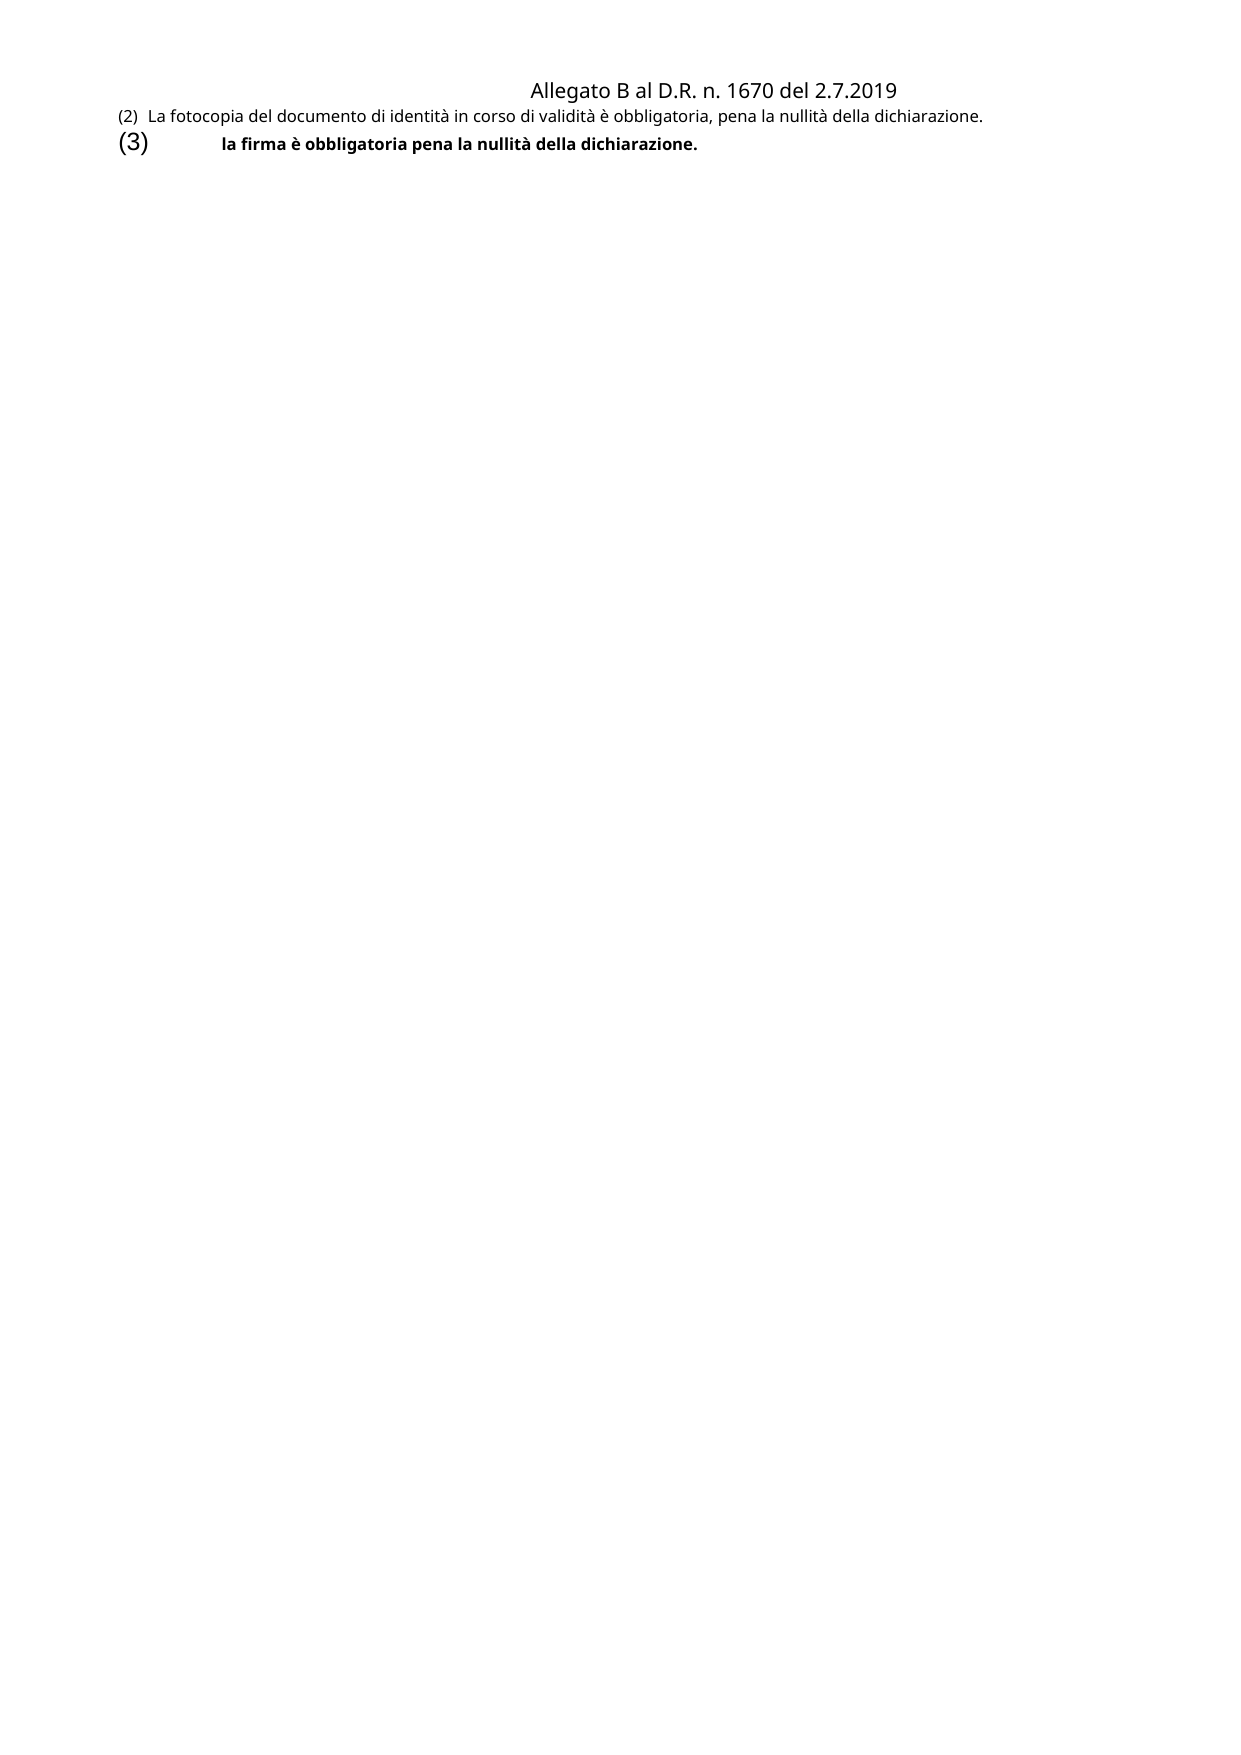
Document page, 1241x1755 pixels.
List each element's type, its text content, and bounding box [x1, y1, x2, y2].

list La fotocopia del documento di identità in corso di validità è obbligatoria, pena la nullità della dichiarazione. [118, 104, 1152, 127]
list la firma è obbligatoria pena la nullità della dichiarazione. [118, 127, 1152, 156]
